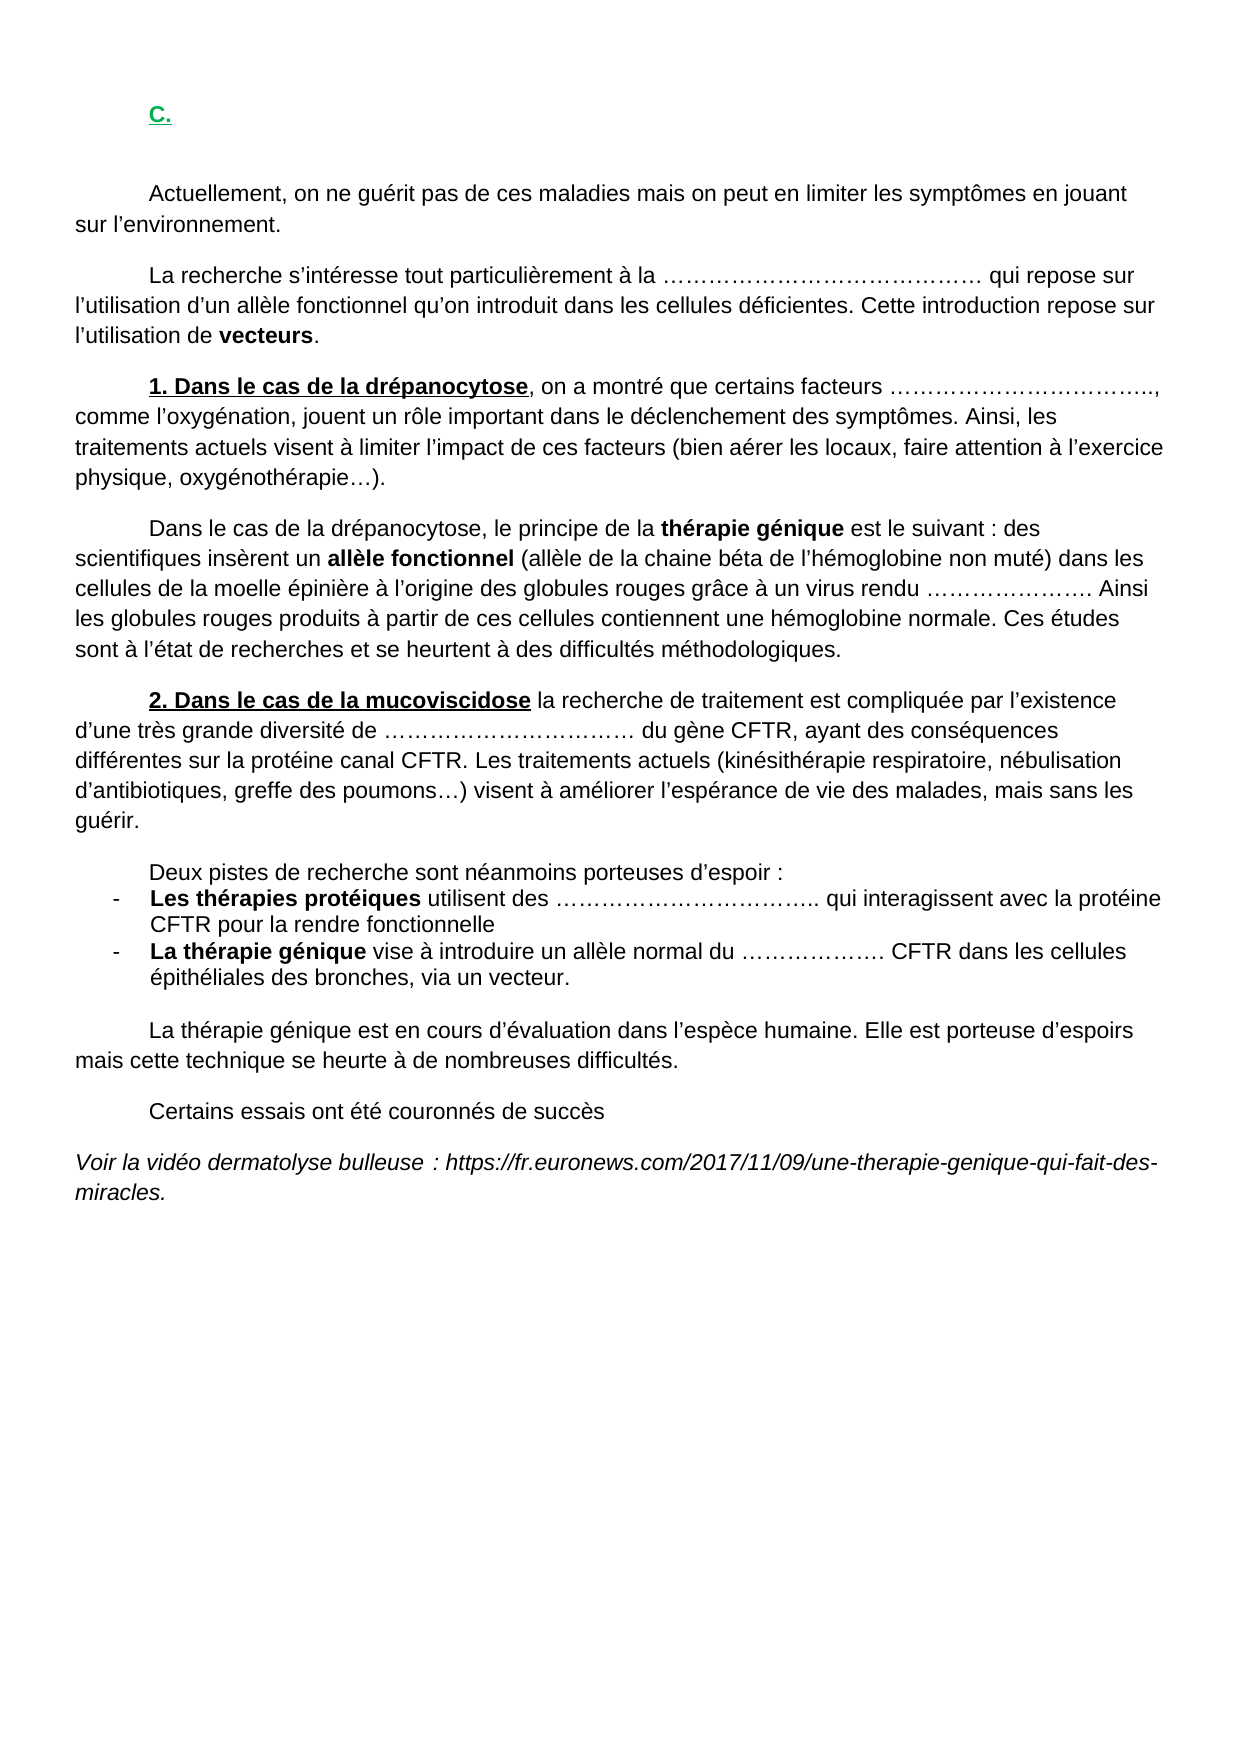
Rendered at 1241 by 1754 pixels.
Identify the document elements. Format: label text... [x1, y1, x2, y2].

list Les thérapies protéiques utilisent des …………………………….. qui interagissent avec la protéine CFTR pour la rendre fonctionnelle [112, 885, 1165, 938]
text La recherche s’intéresse tout particulièrement à la …………………………………… qui repose sur l’utilisation d’un allèle fonctionnel qu’on introduit dans les cellules déficientes. Cette introduction repose sur l’utilisation de vecteurs. [75, 262, 1165, 348]
text La thérapie génique est en cours d’évaluation dans l’espèce humaine. Elle est porteuse d’espoirs mais cette technique se heurte à de nombreuses difficultés. [75, 1017, 1165, 1073]
text 1. Dans le cas de la drépanocytose, on a montré que certains facteurs …………………………….., comme l’oxygénation, jouent un rôle important dans le déclenchement des symptômes. Ainsi, les traitements actuels visent à limiter l’impact de ces facteurs (bien aérer les locaux, faire attention à l’exercice physique, oxygénothérapie…). [75, 373, 1165, 490]
list La thérapie génique vise à introduire un allèle normal du ………………. CFTR dans les cellules épithéliales des bronches, via un vecteur. [112, 938, 1165, 990]
text C. [75, 101, 1165, 128]
text 2. Dans le cas de la mucoviscidose la recherche de traitement est compliquée par l’existence d’une très grande diversité de …………………………… du gène CFTR, ayant des conséquences différentes sur la protéine canal CFTR. Les traitements actuels (kinésithérapie respiratoire, nébulisation d’antibiotiques, greffe des poumons…) visent à améliorer l’espérance de vie des malades, mais sans les guérir. [75, 687, 1165, 834]
text Dans le cas de la drépanocytose, le principe de la thérapie génique est le suivant : des scientifiques insèrent un allèle fonctionnel (allèle de la chaine béta de l’hémoglobine non muté) dans les cellules de la moelle épinière à l’origine des globules rouges grâce à un virus rendu …………………. Ainsi les globules rouges produits à partir de ces cellules contiennent une hémoglobine normale. Ces études sont à l’état de recherches et se heurtent à des difficultés méthodologiques. [75, 515, 1165, 662]
text Certains essais ont été couronnés de succès [75, 1098, 1165, 1124]
text Deux pistes de recherche sont néanmoins porteuses d’espoir : [75, 858, 1165, 885]
text Actuellement, on ne guérit pas de ces maladies mais on peut en limiter les symptômes en jouant sur l’environnement. [75, 180, 1165, 237]
text Voir la vidéo dermatolyse bulleuse : https://fr.euronews.com/2017/11/09/une-therapie-genique-qui-fait-des-miracles. [75, 1149, 1165, 1206]
